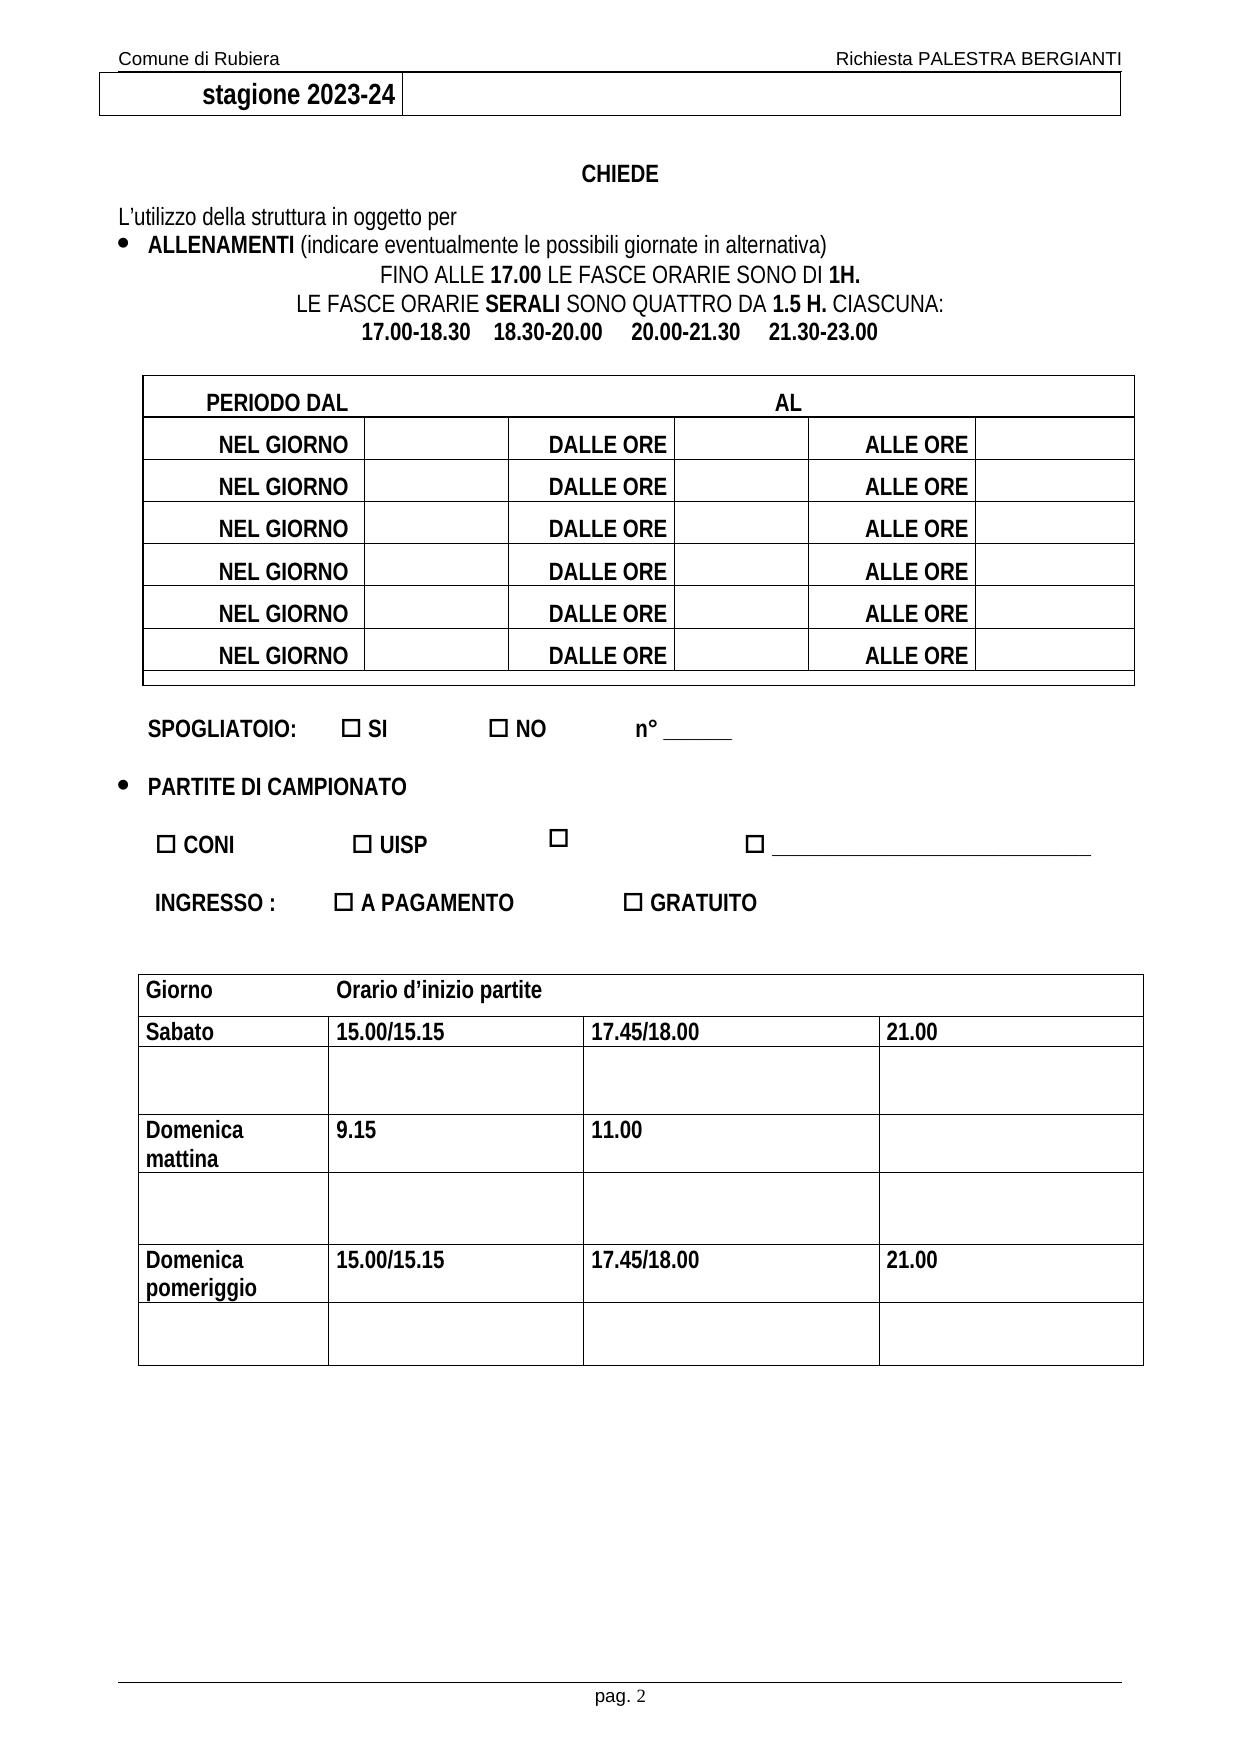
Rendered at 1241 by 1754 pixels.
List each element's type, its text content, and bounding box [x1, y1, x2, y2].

table_cell NEL GIORNO [144, 502, 364, 543]
table_header  UISP [344, 830, 540, 859]
table_cell [674, 671, 797, 685]
table_cell [675, 544, 808, 585]
table_cell [976, 586, 1134, 627]
table_cell [976, 629, 1134, 669]
table_cell [139, 1047, 328, 1114]
table_cell 21.00 [880, 1017, 1143, 1046]
table_cell [584, 1173, 879, 1244]
list ALLENAMENTI (indicare eventualmente le possibili giornate in alternativa) [118, 230, 1122, 260]
table_header AL [674, 376, 809, 416]
table_cell [365, 418, 508, 459]
table_cell 17.45/18.00 [584, 1245, 879, 1302]
text FINO ALLE 17.00 LE FASCE ORARIE SONO DI 1H. [118, 260, 1122, 289]
table_cell [675, 418, 808, 459]
text LE FASCE ORARIE SERALI SONO QUATTRO DA 1.5 H. CIASCUNA: [118, 289, 1122, 317]
table_header INGRESSO : [148, 888, 325, 917]
table_cell [961, 671, 1134, 685]
table_cell NEL GIORNO [144, 460, 364, 501]
table_cell Domenica pomeriggio [139, 1245, 328, 1302]
table_cell [365, 629, 508, 669]
table_cell [976, 460, 1134, 501]
table_cell DALLE ORE [509, 544, 674, 585]
table_cell NEL GIORNO [144, 586, 364, 627]
table_cell [880, 1303, 1143, 1364]
text 17.00-18.30 18.30-20.00 20.00-21.30 21.30-23.00 [118, 317, 1122, 346]
table_cell [976, 418, 1134, 459]
table_header [809, 376, 1134, 416]
table_cell [675, 460, 808, 501]
table_cell [329, 1173, 583, 1244]
table_cell 9.15 [329, 1115, 583, 1172]
table_cell ALLE ORE [809, 502, 975, 543]
table_header  CONI [148, 830, 344, 859]
table_cell [512, 671, 674, 685]
table_cell [880, 1115, 1143, 1172]
table_header  A PAGAMENTO [325, 888, 614, 917]
table_cell [365, 544, 508, 585]
table_cell [364, 671, 512, 685]
table_cell [403, 73, 1120, 115]
table_cell 11.00 [584, 1115, 879, 1172]
table_cell Domenica mattina [139, 1115, 328, 1172]
table_cell [976, 502, 1134, 543]
table_cell [584, 1303, 879, 1364]
table_cell NEL GIORNO [144, 418, 364, 459]
table_cell Sabato [139, 1017, 328, 1046]
table_cell [139, 1173, 328, 1244]
table_header [364, 376, 674, 416]
table_header Giorno [139, 975, 329, 1016]
table_header  ____________________________ [736, 830, 1129, 859]
table_cell DALLE ORE [509, 418, 674, 459]
table_cell [675, 629, 808, 669]
table_cell [365, 502, 508, 543]
table_cell ALLE ORE [809, 629, 975, 669]
table_cell 21.00 [880, 1245, 1143, 1302]
table_cell [880, 1173, 1143, 1244]
text L’utilizzo della struttura in oggetto per [118, 202, 1122, 230]
table_cell NEL GIORNO [144, 629, 364, 669]
table_header Orario d’inizio partite [329, 975, 1143, 1016]
table_cell [675, 586, 808, 627]
table_cell [880, 1047, 1143, 1114]
table_cell ALLE ORE [809, 460, 975, 501]
table_header PERIODO DAL [144, 376, 364, 416]
table_cell 15.00/15.15 [329, 1017, 583, 1046]
table_cell [329, 1303, 583, 1364]
table_cell [675, 502, 808, 543]
table_cell stagione 2023-24 [100, 73, 402, 115]
table_cell NEL GIORNO [144, 544, 364, 585]
list PARTITE DI CAMPIONATO [118, 772, 1122, 802]
table_cell [365, 460, 508, 501]
table_cell ALLE ORE [809, 586, 975, 627]
table_cell DALLE ORE [509, 629, 674, 669]
table_cell [976, 544, 1134, 585]
table_cell [584, 1047, 879, 1114]
table_cell [365, 586, 508, 627]
table_cell 15.00/15.15 [329, 1245, 583, 1302]
table_cell [797, 671, 961, 685]
table_cell [329, 1047, 583, 1114]
table_header  [540, 830, 736, 859]
table_cell [144, 671, 364, 685]
table_cell DALLE ORE [509, 460, 674, 501]
table_cell DALLE ORE [509, 586, 674, 627]
table_cell ALLE ORE [809, 418, 975, 459]
table_cell ALLE ORE [809, 544, 975, 585]
table_header  GRATUITO [615, 888, 942, 917]
text CHIEDE [118, 159, 1122, 187]
table_cell [139, 1303, 328, 1364]
table_cell 17.45/18.00 [584, 1017, 879, 1046]
table_cell DALLE ORE [509, 502, 674, 543]
text SPOGLIATOIO:  SI  NO n° ______ [148, 714, 1122, 743]
